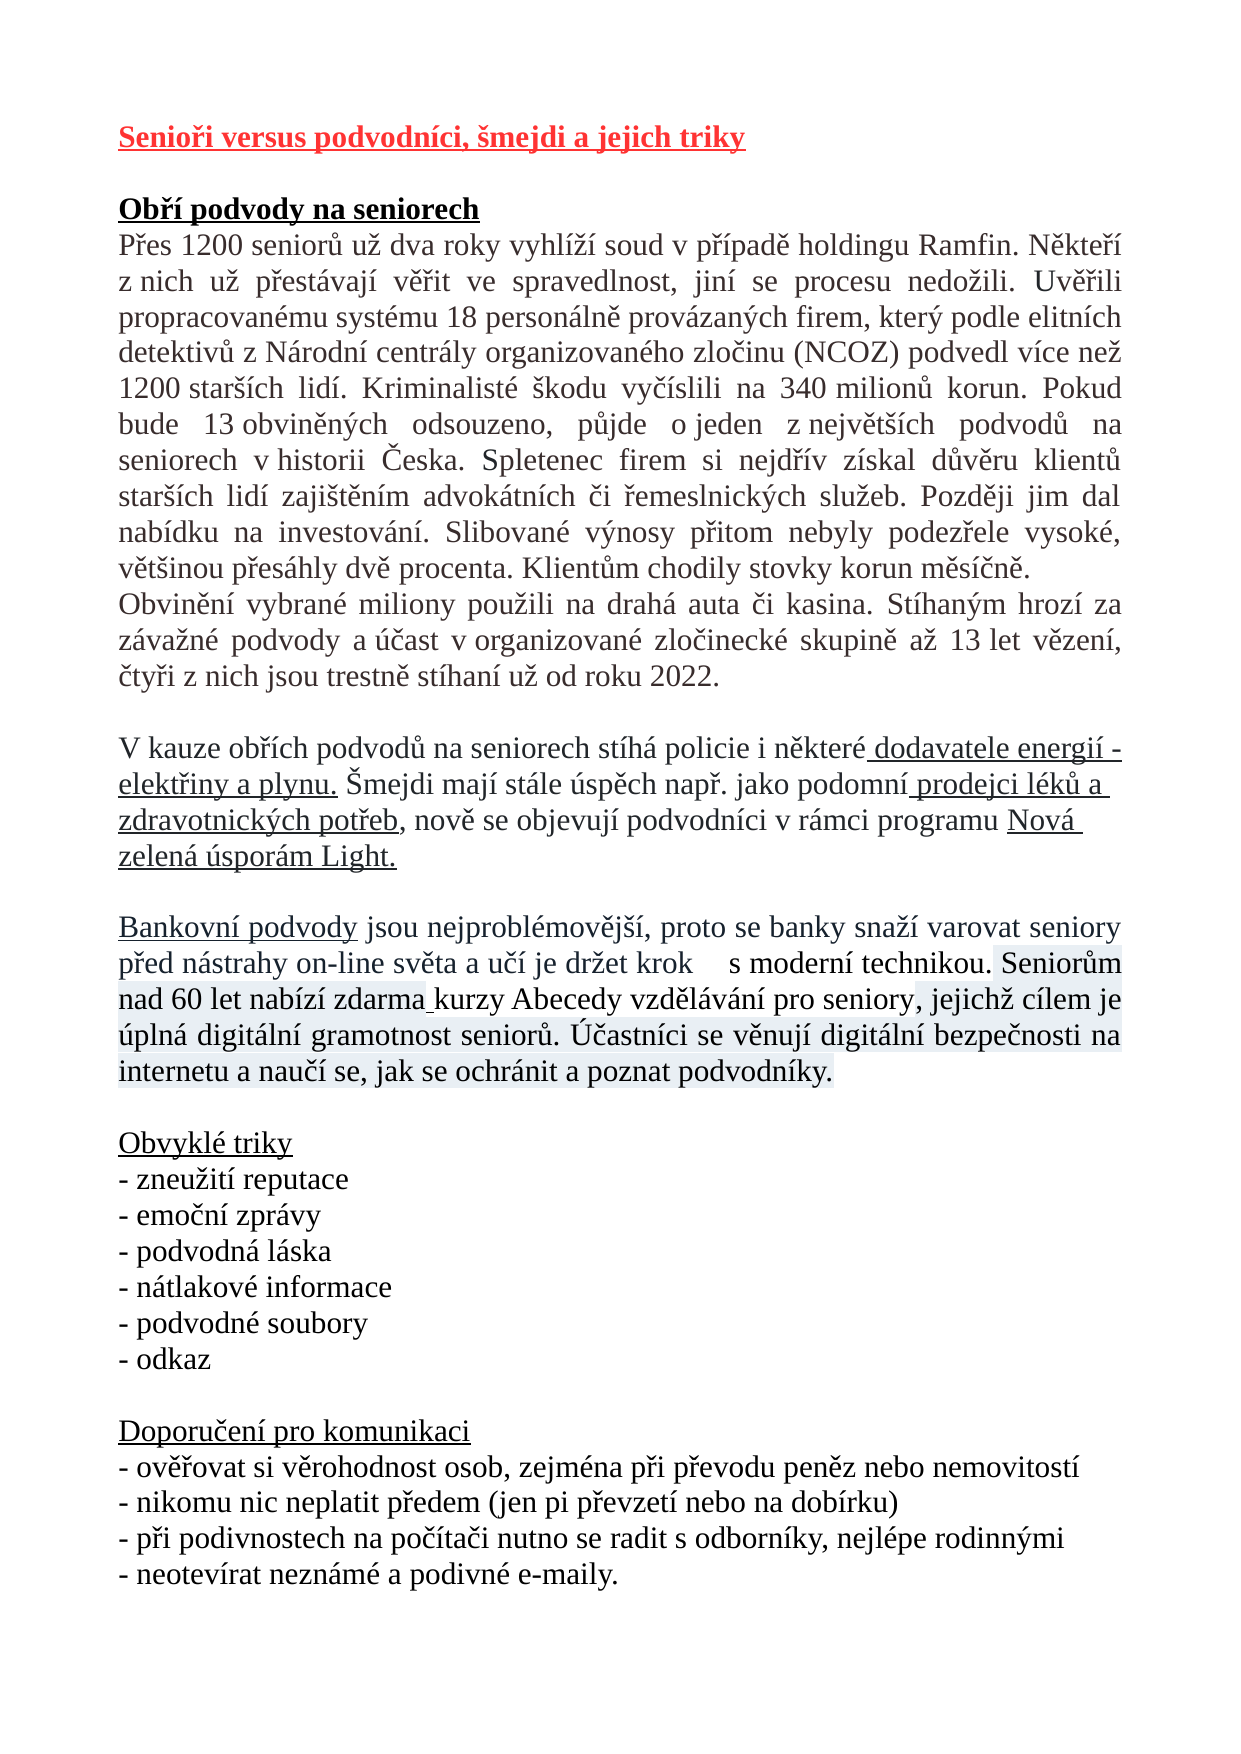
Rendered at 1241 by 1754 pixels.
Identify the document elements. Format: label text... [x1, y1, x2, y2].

text - nátlakové informace [118, 1268, 1122, 1304]
text Obvinění vybrané miliony použili na drahá auta či kasina. Stíhaným hrozí za závažné podvody a účast v organizované zločinecké skupině až 13 let vězení, čtyři z nich jsou trestně stíhaní už od roku 2022. [118, 585, 1122, 693]
text Obvyklé triky [118, 1124, 1122, 1160]
text - nikomu nic neplatit předem (jen pi převzetí nebo na dobírku) [118, 1484, 1122, 1520]
text - zneužití reputace [118, 1160, 1122, 1196]
text - neotevírat neznámé a podivné e-maily. [118, 1556, 1122, 1592]
text - ověřovat si věrohodnost osob, zejména při převodu peněz nebo nemovitostí [118, 1448, 1122, 1484]
text Bankovní podvody jsou nejproblémovější, proto se banky snaží varovat seniory před nástrahy on-line světa a učí je držet krok s moderní technikou. Seniorům nad 60 let nabízí zdarma kurzy Abecedy vzdělávání pro seniory, jejichž cílem je úplná digitální gramotnost seniorů. Účastníci se věnují digitální bezpečnosti na internetu a naučí se, jak se ochránit a poznat podvodníky. [118, 909, 1122, 1088]
text - při podivnostech na počítači nutno se radit s odborníky, nejlépe rodinnými [118, 1520, 1122, 1556]
text Doporučení pro komunikaci [118, 1412, 1122, 1448]
text Obří podvody na seniorech [118, 190, 1122, 226]
text - podvodná láska [118, 1232, 1122, 1268]
text - podvodné soubory [118, 1304, 1122, 1340]
text V kauze obřích podvodů na seniorech stíhá policie i některé dodavatele energií - elektřiny a plynu. Šmejdi mají stále úspěch např. jako podomní prodejci léků a zdravotnických potřeb, nově se objevují podvodníci v rámci programu Nová zelená úsporám Light. [118, 729, 1122, 873]
text - odkaz [118, 1340, 1122, 1376]
text - emoční zprávy [118, 1196, 1122, 1232]
text Senioři versus podvodníci, šmejdi a jejich triky [118, 118, 1122, 154]
text Přes 1200 seniorů už dva roky vyhlíží soud v případě holdingu Ramfin. Někteří z nich už přestávají věřit ve spravedlnost, jiní se procesu nedožili. Uvěřili propracovanému systému 18 personálně provázaných firem, který podle elitních detektivů z Národní centrály organizovaného zločinu (NCOZ) podvedl více než 1200 starších lidí. Kriminalisté škodu vyčíslili na 340 milionů korun. Pokud bude 13 obviněných odsouzeno, půjde o jeden z největších podvodů na seniorech v historii Česka. Spletenec firem si nejdřív získal důvěru klientů starších lidí zajištěním advokátních či řemeslnických služeb. Později jim dal nabídku na investování. Slibované výnosy přitom nebyly podezřele vysoké, většinou přesáhly dvě procenta. Klientům chodily stovky korun měsíčně. [118, 226, 1122, 585]
